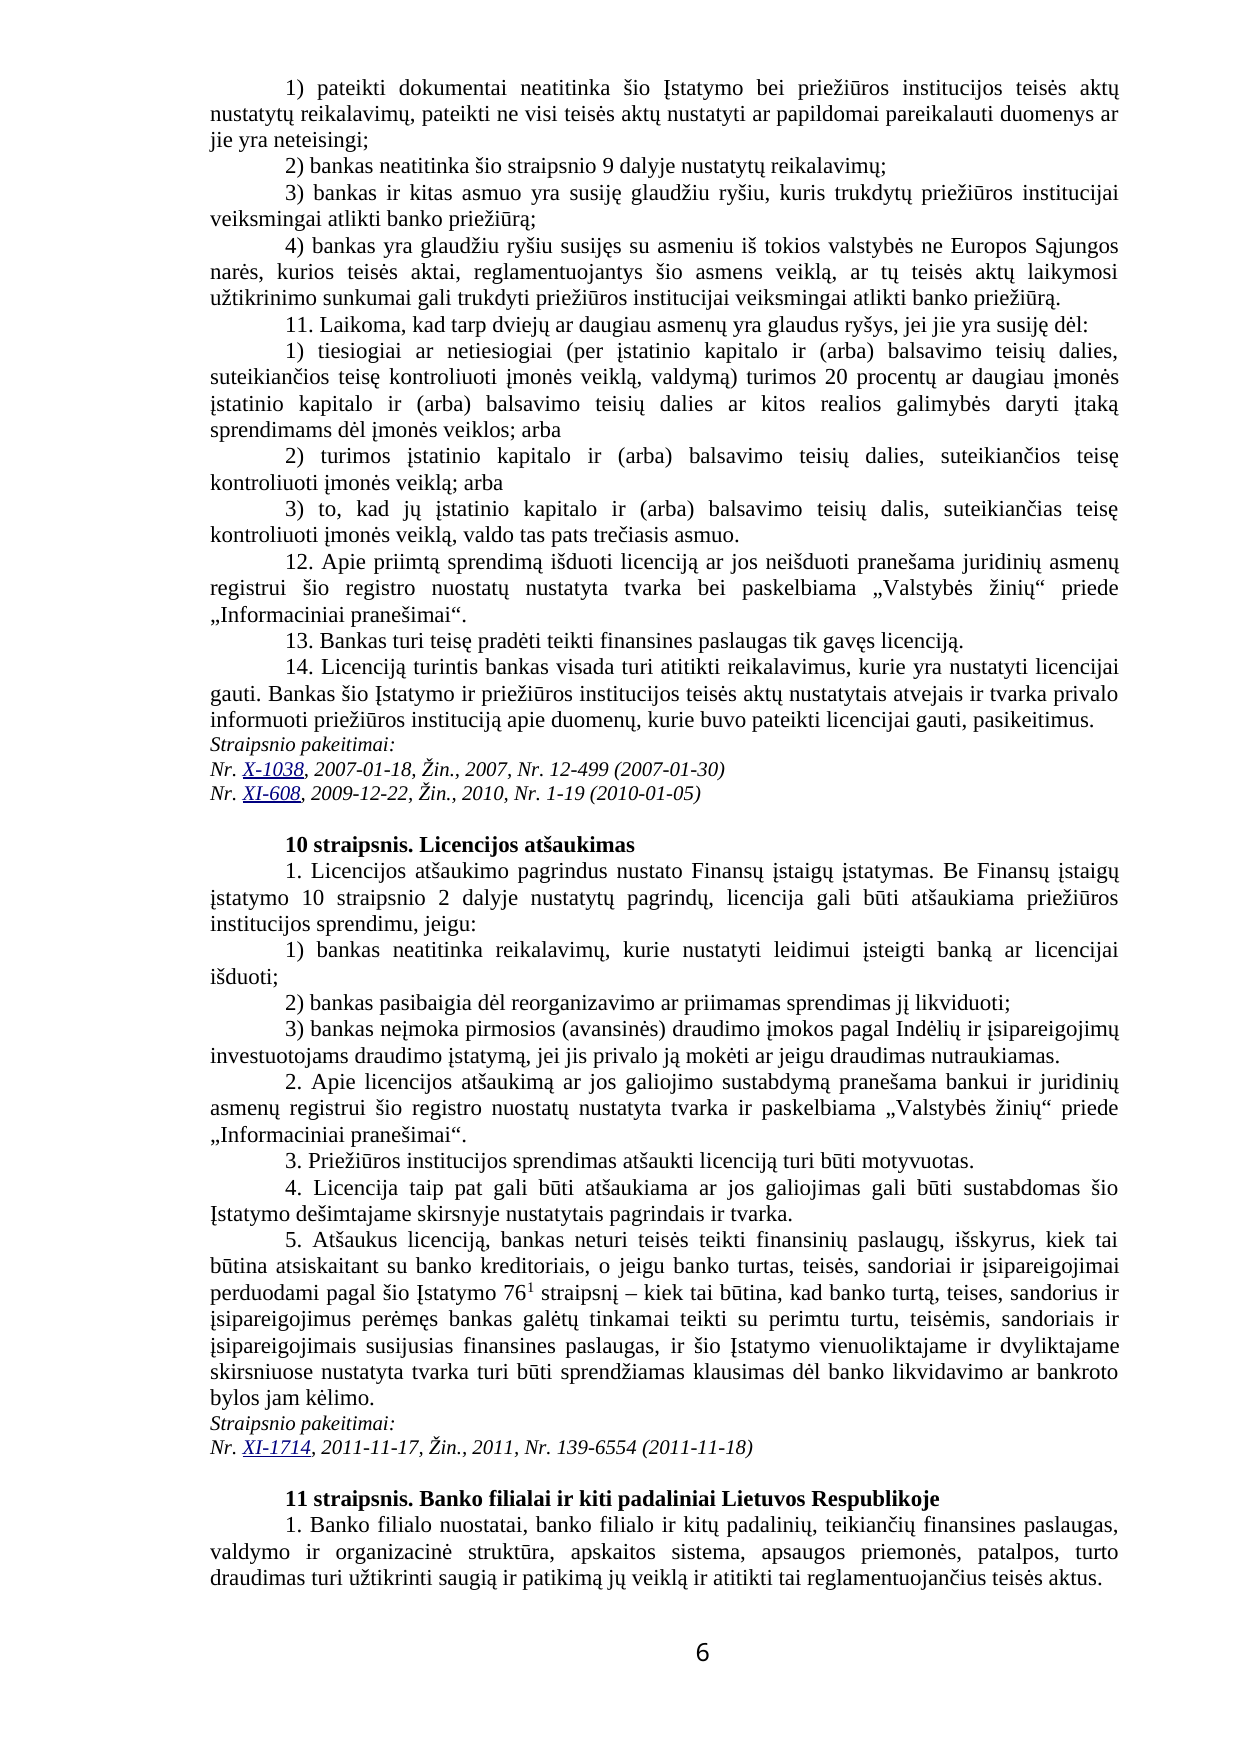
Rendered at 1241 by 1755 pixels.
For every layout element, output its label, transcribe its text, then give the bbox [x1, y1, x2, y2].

text 1) pateikti dokumentai neatitinka šio Įstatymo bei priežiūros institucijos teisės aktų nustatytų reikalavimų, pateikti ne visi teisės aktų nustatyti ar papildomai pareikalauti duomenys ar jie yra neteisingi; [210, 73, 1120, 153]
text 3) bankas neįmoka pirmosios (avansinės) draudimo įmokos pagal Indėlių ir įsipareigojimų investuotojams draudimo įstatymą, jei jis privalo ją mokėti ar jeigu draudimas nutraukiamas. [210, 1015, 1120, 1068]
text Nr. XI-1714, 2011-11-17, Žin., 2011, Nr. 139-6554 (2011-11-18) [210, 1435, 1120, 1459]
text 10 straipsnis. Licencijos atšaukimas [210, 831, 1120, 857]
text 11. Laikoma, kad tarp dviejų ar daugiau asmenų yra glaudus ryšys, jei jie yra susiję dėl: [210, 311, 1120, 337]
text 11 straipsnis. Banko filialai ir kiti padaliniai Lietuvos Respublikoje [210, 1485, 1120, 1512]
text 13. Bankas turi teisę pradėti teikti finansines paslaugas tik gavęs licenciją. [210, 627, 1120, 653]
text 3) to, kad jų įstatinio kapitalo ir (arba) balsavimo teisių dalis, suteikiančias teisę kontroliuoti įmonės veiklą, valdo tas pats trečiasis asmuo. [210, 495, 1120, 548]
text 2) bankas pasibaigia dėl reorganizavimo ar priimamas sprendimas jį likviduoti; [210, 989, 1120, 1015]
text 5. Atšaukus licenciją, bankas neturi teisės teikti finansinių paslaugų, išskyrus, kiek tai būtina atsiskaitant su banko kreditoriais, o jeigu banko turtas, teisės, sandoriai ir įsipareigojimai perduodami pagal šio Įstatymo 761 straipsnį – kiek tai būtina, kad banko turtą, teises, sandorius ir įsipareigojimus perėmęs bankas galėtų tinkamai teikti su perimtu turtu, teisėmis, sandoriais ir įsipareigojimais susijusias finansines paslaugas, ir šio Įstatymo vienuoliktajame ir dvyliktajame skirsniuose nustatyta tvarka turi būti sprendžiamas klausimas dėl banko likvidavimo ar bankroto bylos jam kėlimo. [210, 1226, 1120, 1411]
text 1. Licencijos atšaukimo pagrindus nustato Finansų įstaigų įstatymas. Be Finansų įstaigų įstatymo 10 straipsnio 2 dalyje nustatytų pagrindų, licencija gali būti atšaukiama priežiūros institucijos sprendimu, jeigu: [210, 857, 1120, 936]
text 2) bankas neatitinka šio straipsnio 9 dalyje nustatytų reikalavimų; [210, 153, 1120, 179]
text 3) bankas ir kitas asmuo yra susiję glaudžiu ryšiu, kuris trukdytų priežiūros institucijai veiksmingai atlikti banko priežiūrą; [210, 179, 1120, 232]
text 2) turimos įstatinio kapitalo ir (arba) balsavimo teisių dalies, suteikiančios teisę kontroliuoti įmonės veiklą; arba [210, 442, 1120, 495]
text 3. Priežiūros institucijos sprendimas atšaukti licenciją turi būti motyvuotas. [210, 1147, 1120, 1173]
text Nr. XI-608, 2009-12-22, Žin., 2010, Nr. 1-19 (2010-01-05) [210, 781, 1120, 804]
text 1) tiesiogiai ar netiesiogiai (per įstatinio kapitalo ir (arba) balsavimo teisių dalies, suteikiančios teisę kontroliuoti įmonės veiklą, valdymą) turimos 20 procentų ar daugiau įmonės įstatinio kapitalo ir (arba) balsavimo teisių dalies ar kitos realios galimybės daryti įtaką sprendimams dėl įmonės veiklos; arba [210, 337, 1120, 442]
text 12. Apie priimtą sprendimą išduoti licenciją ar jos neišduoti pranešama juridinių asmenų registrui šio registro nuostatų nustatyta tvarka bei paskelbiama „Valstybės žinių“ priede „Informaciniai pranešimai“. [210, 548, 1120, 627]
text 14. Licenciją turintis bankas visada turi atitikti reikalavimus, kurie yra nustatyti licencijai gauti. Bankas šio Įstatymo ir priežiūros institucijos teisės aktų nustatytais atvejais ir tvarka privalo informuoti priežiūros instituciją apie duomenų, kurie buvo pateikti licencijai gauti, pasikeitimus. [210, 653, 1120, 732]
text Straipsnio pakeitimai: [210, 732, 1120, 756]
text 4) bankas yra glaudžiu ryšiu susijęs su asmeniu iš tokios valstybės ne Europos Sąjungos narės, kurios teisės aktai, reglamentuojantys šio asmens veiklą, ar tų teisės aktų laikymosi užtikrinimo sunkumai gali trukdyti priežiūros institucijai veiksmingai atlikti banko priežiūrą. [210, 232, 1120, 311]
text Straipsnio pakeitimai: [210, 1411, 1120, 1435]
text Nr. X-1038, 2007-01-18, Žin., 2007, Nr. 12-499 (2007-01-30) [210, 756, 1120, 781]
text 2. Apie licencijos atšaukimą ar jos galiojimo sustabdymą pranešama bankui ir juridinių asmenų registrui šio registro nuostatų nustatyta tvarka ir paskelbiama „Valstybės žinių“ priede „Informaciniai pranešimai“. [210, 1068, 1120, 1147]
text 1. Banko filialo nuostatai, banko filialo ir kitų padalinių, teikiančių finansines paslaugas, valdymo ir organizacinė struktūra, apskaitos sistema, apsaugos priemonės, patalpos, turto draudimas turi užtikrinti saugią ir patikimą jų veiklą ir atitikti tai reglamentuojančius teisės aktus. [210, 1512, 1120, 1591]
text 1) bankas neatitinka reikalavimų, kurie nustatyti leidimui įsteigti banką ar licencijai išduoti; [210, 936, 1120, 989]
text 4. Licencija taip pat gali būti atšaukiama ar jos galiojimas gali būti sustabdomas šio Įstatymo dešimtajame skirsnyje nustatytais pagrindais ir tvarka. [210, 1173, 1120, 1226]
